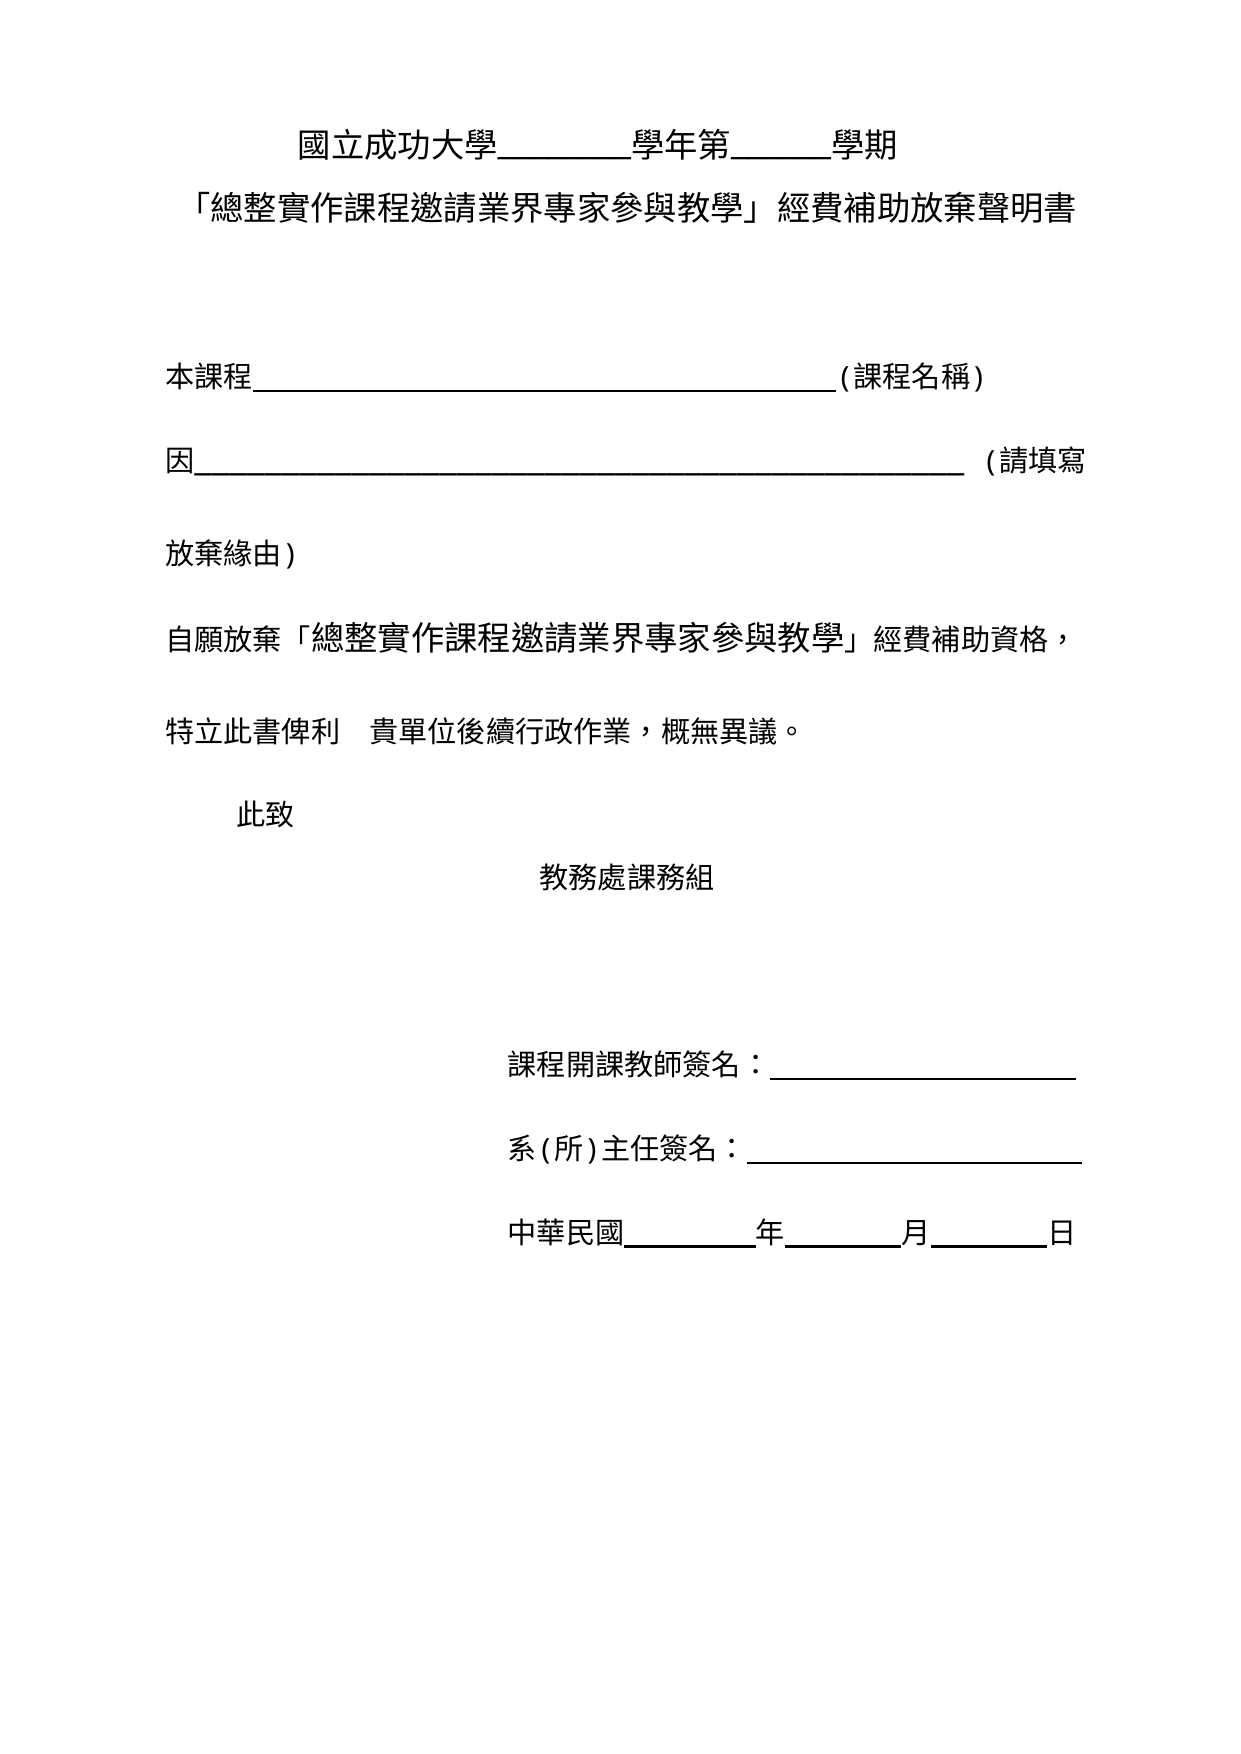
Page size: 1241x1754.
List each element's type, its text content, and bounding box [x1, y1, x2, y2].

text 系(所)主任簽名： [165, 1105, 1089, 1168]
text 「總整實作課程邀請業界專家參與教學」經費補助放棄聲明書 [165, 175, 1089, 237]
text 中華民國 年 月 日 [165, 1189, 1089, 1251]
text 國立成功大學________學年第______學期 [165, 112, 1030, 175]
text 此致 [165, 771, 1089, 834]
text 本課程 (課程名稱) [165, 333, 1089, 396]
text 課程開課教師簽名： [165, 1021, 1089, 1084]
text 教務處課務組 [165, 834, 1089, 896]
text 自願放棄「總整實作課程邀請業界專家參與教學」經費補助資格，特立此書俾利 貴單位後續行政作業，概無異議。 [165, 594, 1089, 750]
text 因____________________________________________ (請填寫放棄緣由) [165, 417, 1089, 573]
